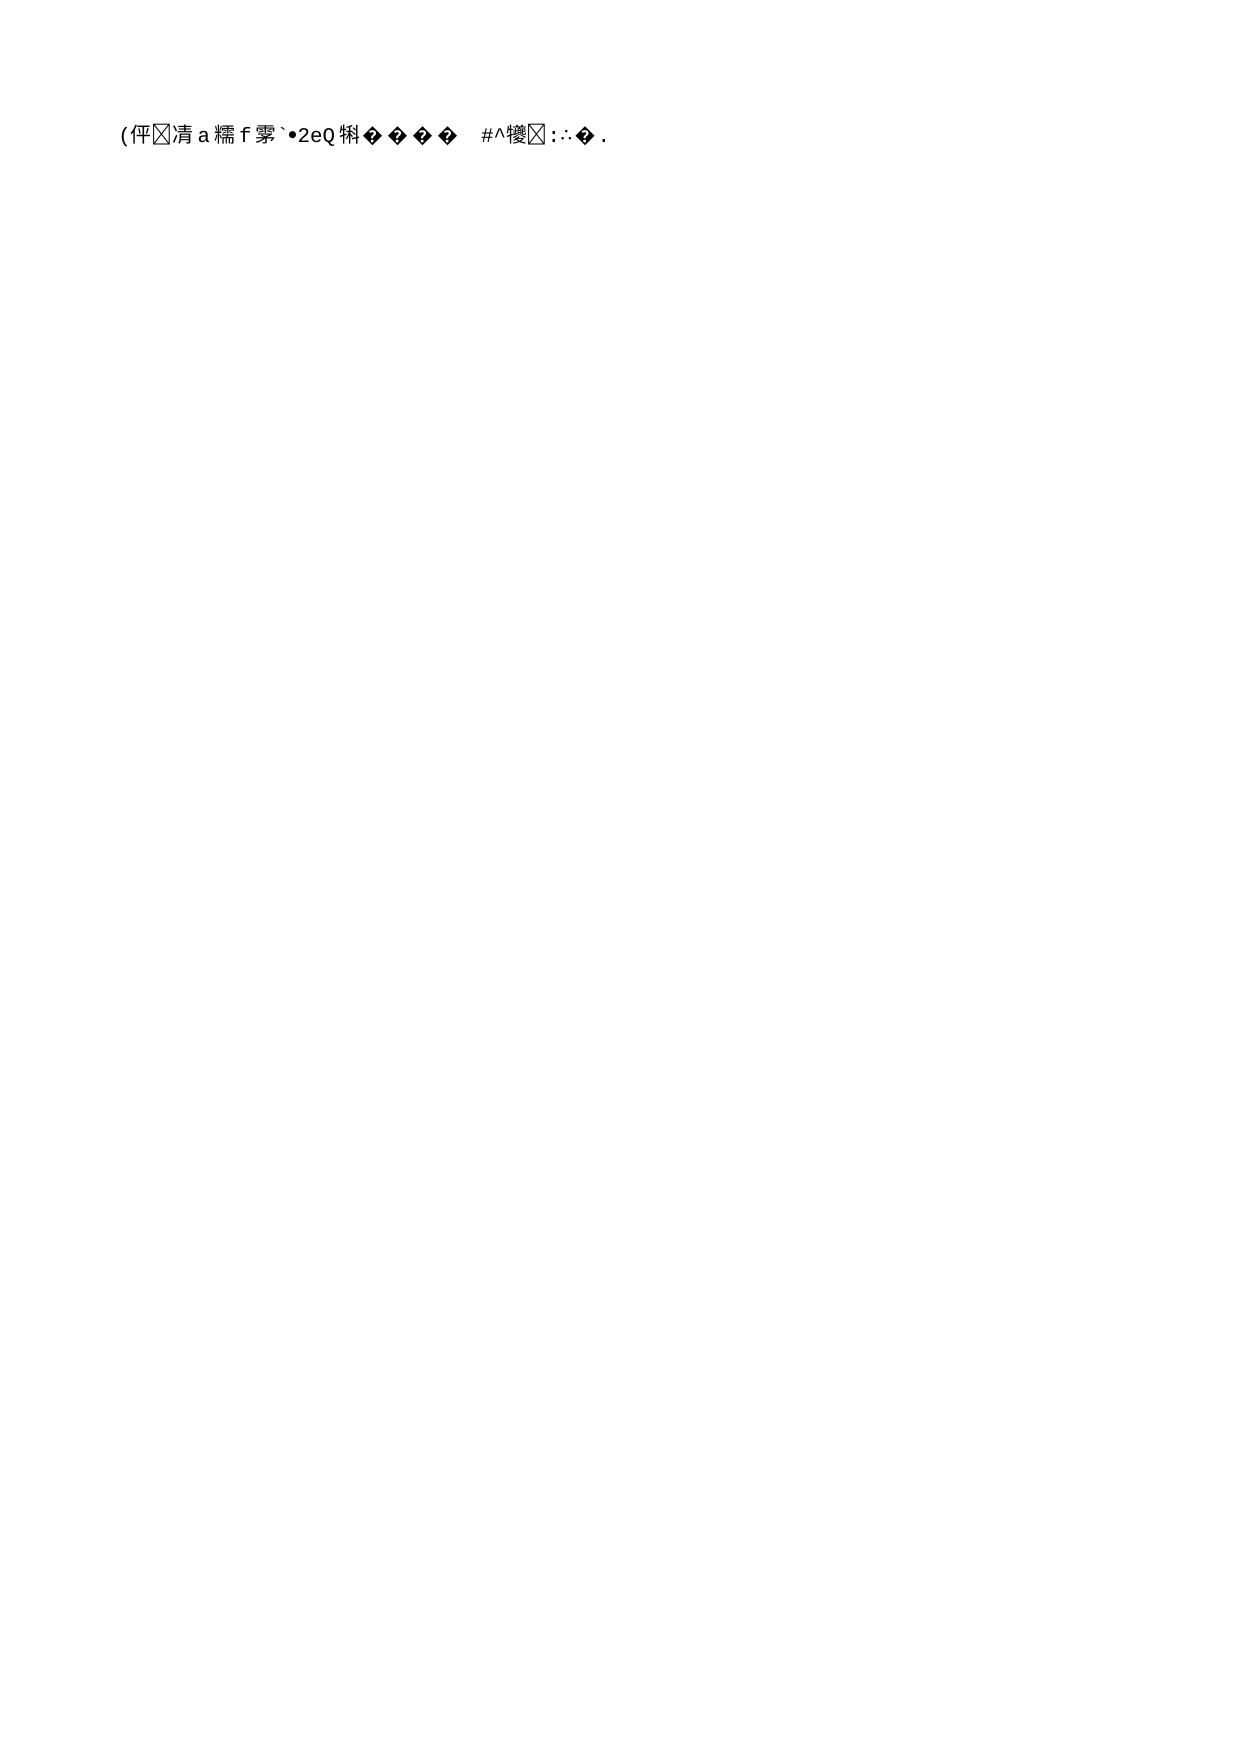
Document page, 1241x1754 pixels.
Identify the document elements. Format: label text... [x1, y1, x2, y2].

text (伻�凊a糯f雺`2eQ犐����#^犪�:∴�. [118, 118, 1122, 148]
